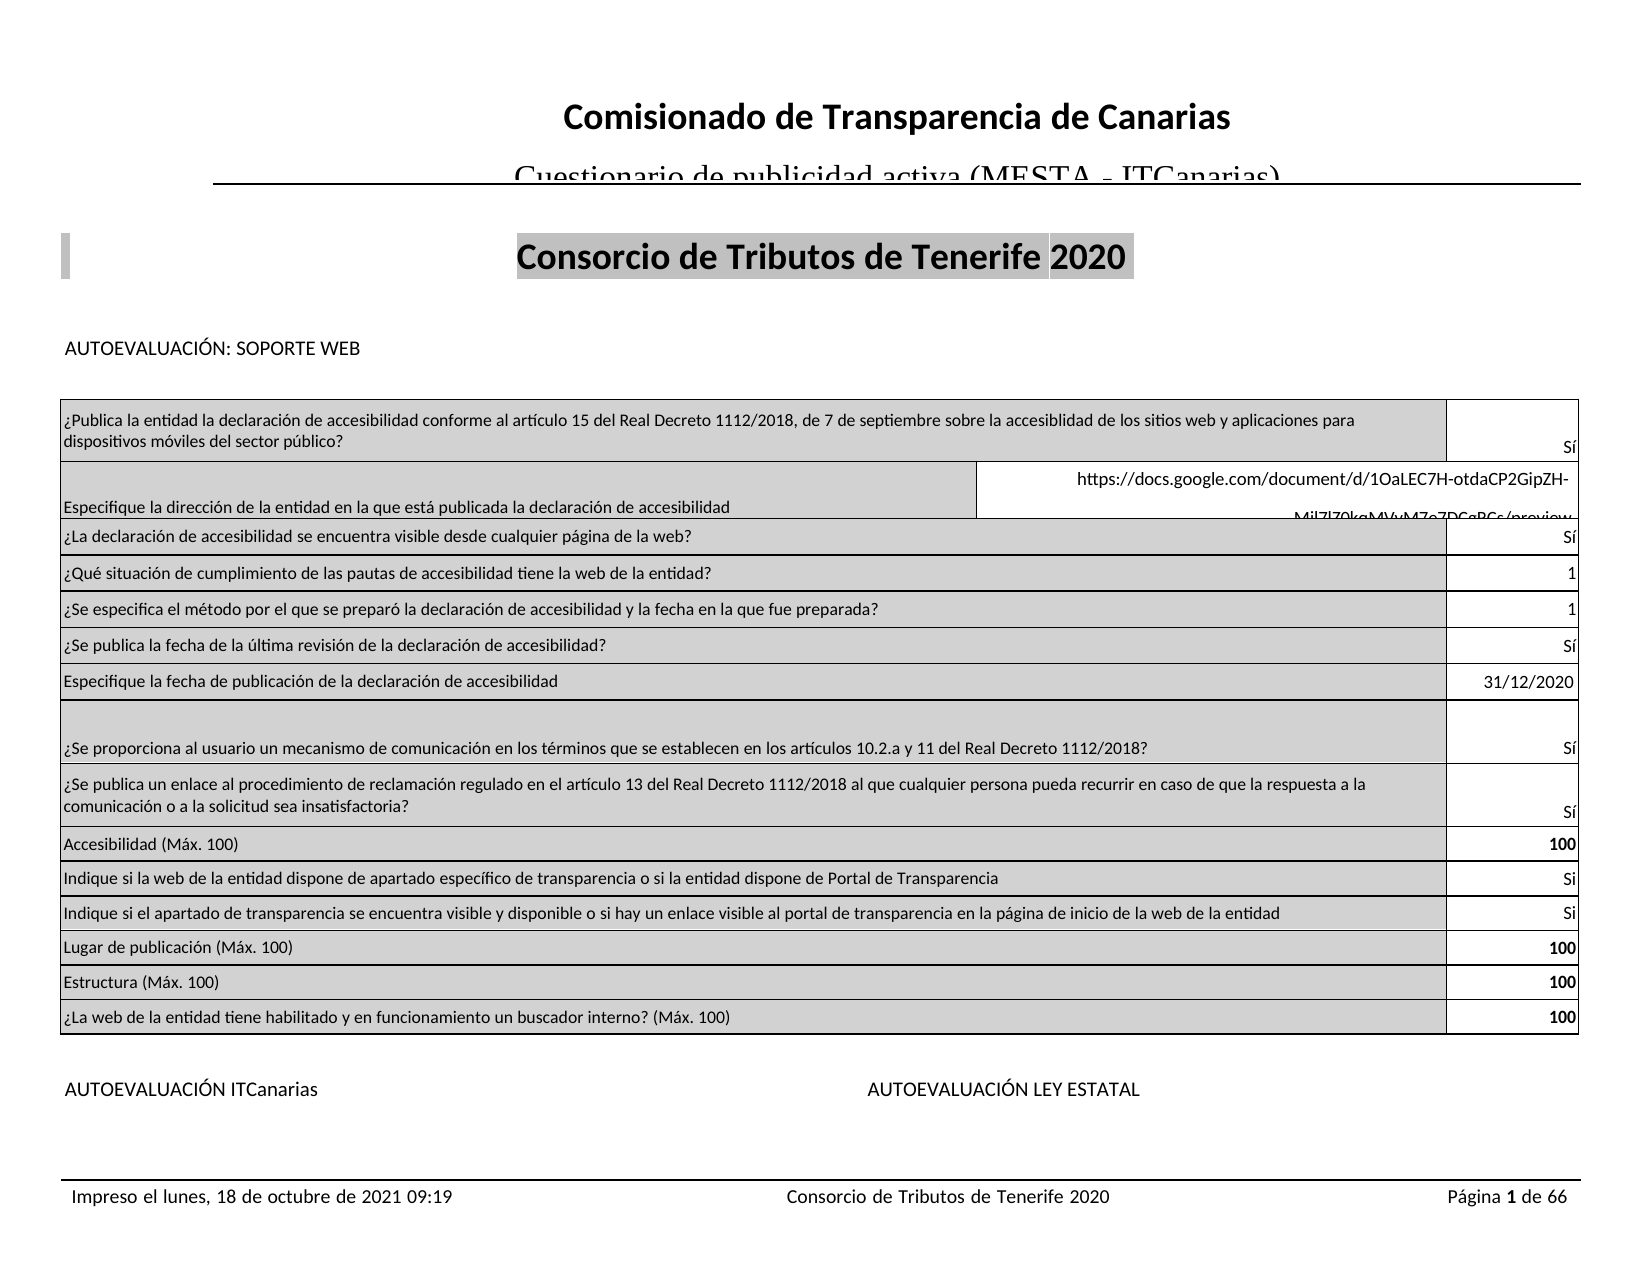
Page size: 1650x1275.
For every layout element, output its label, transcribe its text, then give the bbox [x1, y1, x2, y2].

table_cell 100 [1447, 931, 1578, 964]
table_cell Accesibilidad (Máx. 100) [61, 827, 1446, 860]
table_cell Especifique la dirección de la entidad en la que está publicada la declaración de accesibilidad [61, 462, 976, 518]
table_cell Sí [1447, 701, 1578, 762]
table_cell Sí [1447, 764, 1578, 826]
table_cell ¿Se publica la fecha de la última revisión de la declaración de accesibilidad? [61, 628, 1446, 663]
text AUTOEVALUACIÓN: SOPORTE WEB [64, 336, 1594, 361]
table_cell ¿Se especifica el método por el que se preparó la declaración de accesibilidad y la fecha en la que fue preparada? [61, 592, 1446, 626]
table_cell 1 [1447, 556, 1578, 590]
table_cell ¿Se publica un enlace al procedimiento de reclamación regulado en el artículo 13 del Real Decreto 1112/2018 al que cualquier persona pueda recurrir en caso de que la respuesta a la comunicación o a la solicitud sea insatisfactoria? [61, 764, 1446, 826]
table_cell Lugar de publicación (Máx. 100) [61, 931, 1446, 964]
table_cell 31/12/2020 [1447, 664, 1578, 699]
table_cell 1 [1447, 592, 1578, 626]
table_cell ¿Qué situación de cumplimiento de las pautas de accesibilidad tiene la web de la entidad? [61, 556, 1446, 590]
table_cell Indique si el apartado de transparencia se encuentra visible y disponible o si hay un enlace visible al portal de transparencia en la página de inicio de la web de la entidad [61, 897, 1446, 929]
table_cell Si [1447, 897, 1578, 929]
text AUTOEVALUACIÓN ITCanarias AUTOEVALUACIÓN LEY ESTATAL [64, 1076, 1594, 1102]
table_cell Especifique la fecha de publicación de la declaración de accesibilidad [61, 664, 1446, 699]
table_cell Estructura (Máx. 100) [61, 966, 1446, 999]
table_cell 100 [1447, 1000, 1578, 1033]
table_cell Si [1447, 862, 1578, 895]
table_header ¿Publica la entidad la declaración de accesibilidad conforme al artículo 15 del Real Decreto 1112/2018, de 7 de septiembre sobre la accesiblidad de los sitios web y aplicaciones para dispositivos móviles del sector público? [61, 400, 1446, 461]
table_cell https://docs.google.com/document/d/1OaLEC7H-otdaCP2GipZH- Mjl7lZ0kqMVvM7e7DCgRCs/preview [977, 462, 1578, 518]
table_cell Indique si la web de la entidad dispone de apartado específico de transparencia o si la entidad dispone de Portal de Transparencia [61, 862, 1446, 895]
table_cell ¿La declaración de accesibilidad se encuentra visible desde cualquier página de la web? [61, 519, 1446, 554]
table_cell ¿Se proporciona al usuario un mecanismo de comunicación en los términos que se establecen en los artículos 10.2.a y 11 del Real Decreto 1112/2018? [61, 701, 1446, 762]
table_cell Sí [1447, 519, 1578, 554]
table_cell Sí [1447, 628, 1578, 663]
table_header Sí [1447, 400, 1578, 461]
subtitle Consorcio de Tributos de Tenerife 2020 [61, 233, 1594, 279]
table_cell ¿La web de la entidad tiene habilitado y en funcionamiento un buscador interno? (Máx. 100) [61, 1000, 1446, 1033]
table_cell 100 [1447, 827, 1578, 860]
table_cell 100 [1447, 966, 1578, 999]
